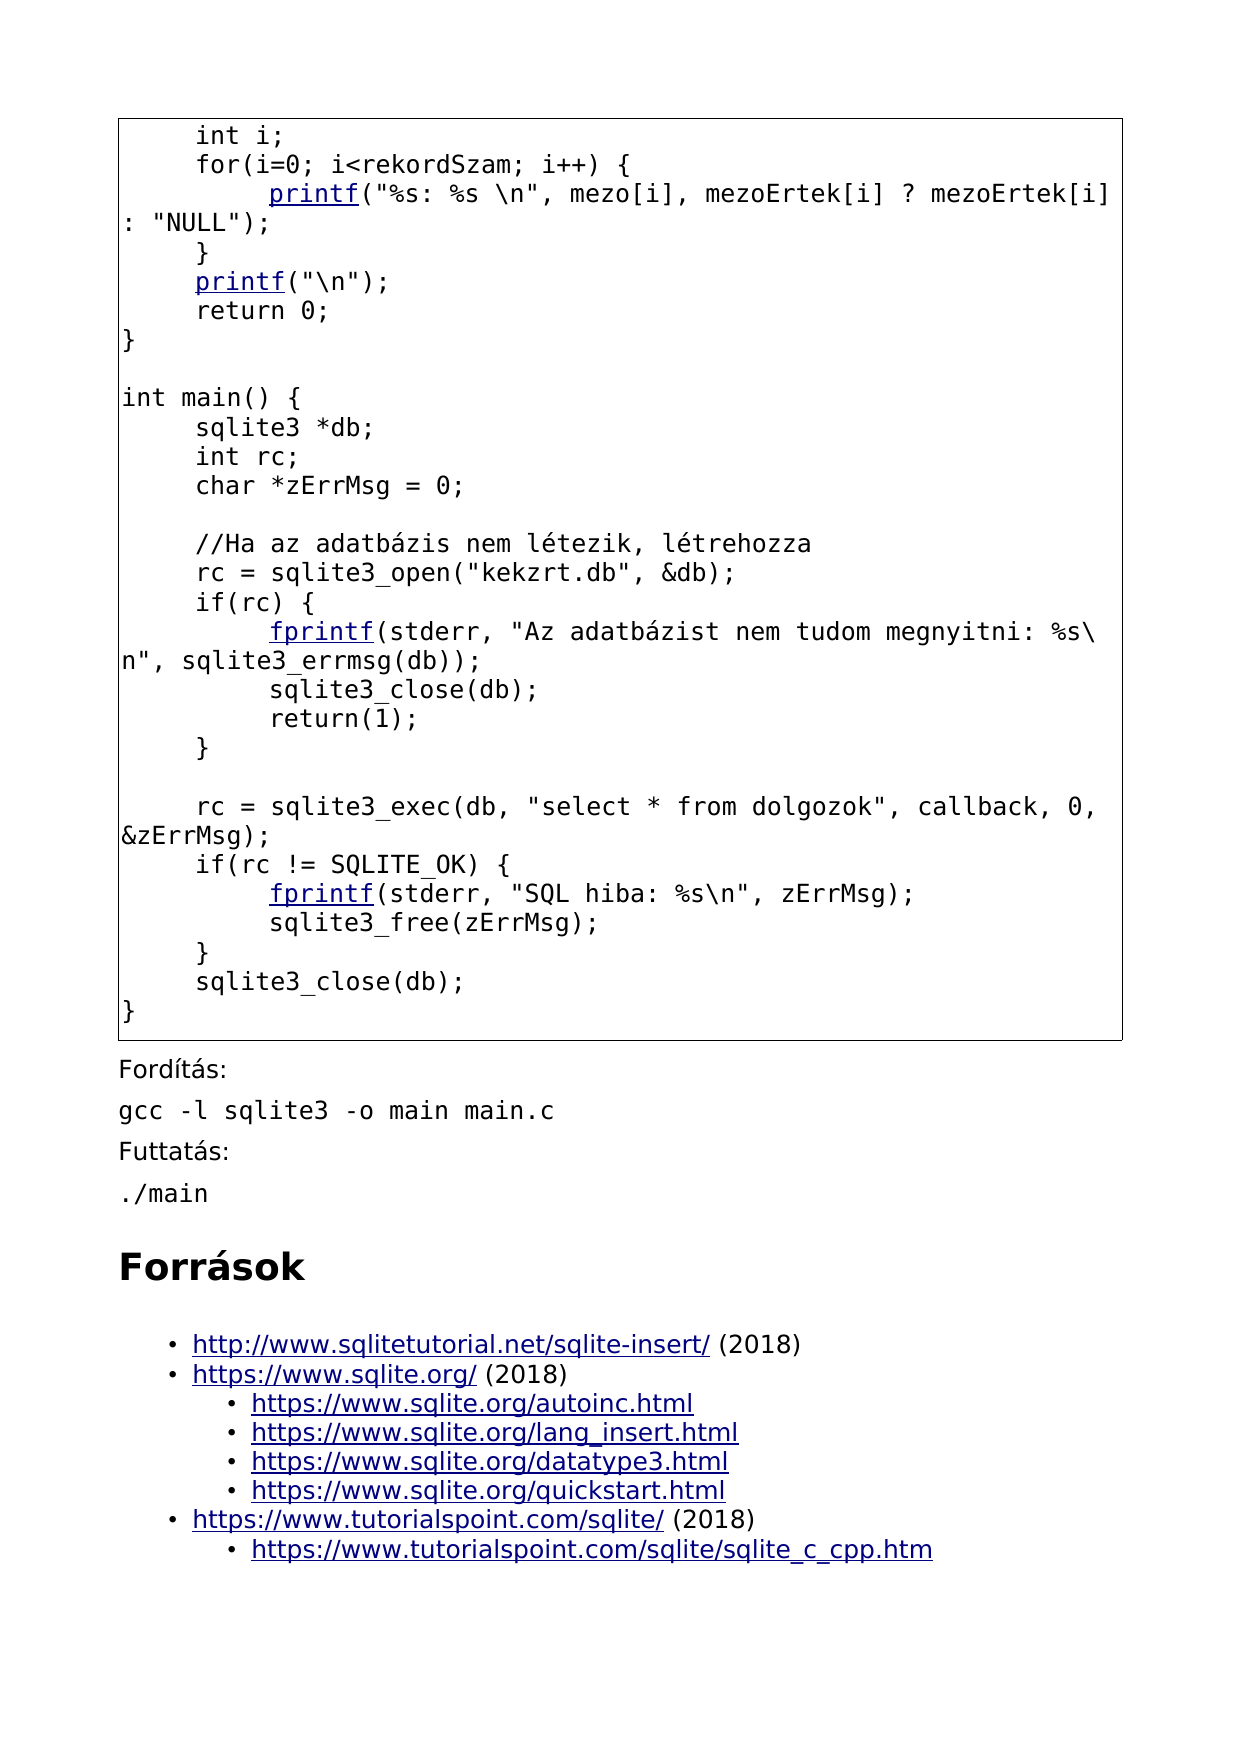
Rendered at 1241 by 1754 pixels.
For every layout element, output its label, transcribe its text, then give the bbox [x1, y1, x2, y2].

list http://www.sqlitetutorial.net/sqlite-insert/ (2018) [177, 1331, 1122, 1360]
list https://www.tutorialspoint.com/sqlite/ (2018) [177, 1506, 1122, 1535]
text Futtatás: [118, 1137, 1122, 1167]
text gcc -l sqlite3 -o main main.c [118, 1097, 1122, 1126]
list https://www.tutorialspoint.com/sqlite/sqlite_c_cpp.htm [236, 1535, 1122, 1564]
table_header int i; for(i=0; i<rekordSzam; i++) { printf("%s: %s \n", mezo[i], mezoErtek[i] ? mezoErtek[i] : "NULL"); } printf("\n"); return 0; } int main() { sqlite3 *db; int rc; char *zErrMsg = 0; //Ha az adatbázis nem létezik, létrehozza rc = sqlite3_open("kekzrt.db", &db); if(rc) { fprintf(stderr, "Az adatbázist nem tudom megnyitni: %s\n", sqlite3_errmsg(db)); sqlite3_close(db); return(1); } rc = sqlite3_exec(db, "select * from dolgozok", callback, 0, &zErrMsg); if(rc != SQLITE_OK) { fprintf(stderr, "SQL hiba: %s\n", zErrMsg); sqlite3_free(zErrMsg); } sqlite3_close(db); } [119, 119, 1122, 1040]
text Fordítás: [118, 1055, 1122, 1084]
text ./main [118, 1179, 1122, 1208]
list https://www.sqlite.org/autoinc.html [236, 1389, 1122, 1418]
subtitle Források [118, 1245, 1122, 1289]
list https://www.sqlite.org/ (2018) [177, 1360, 1122, 1389]
list https://www.sqlite.org/quickstart.html [236, 1477, 1122, 1506]
list https://www.sqlite.org/lang_insert.html [236, 1418, 1122, 1447]
list https://www.sqlite.org/datatype3.html [236, 1447, 1122, 1477]
